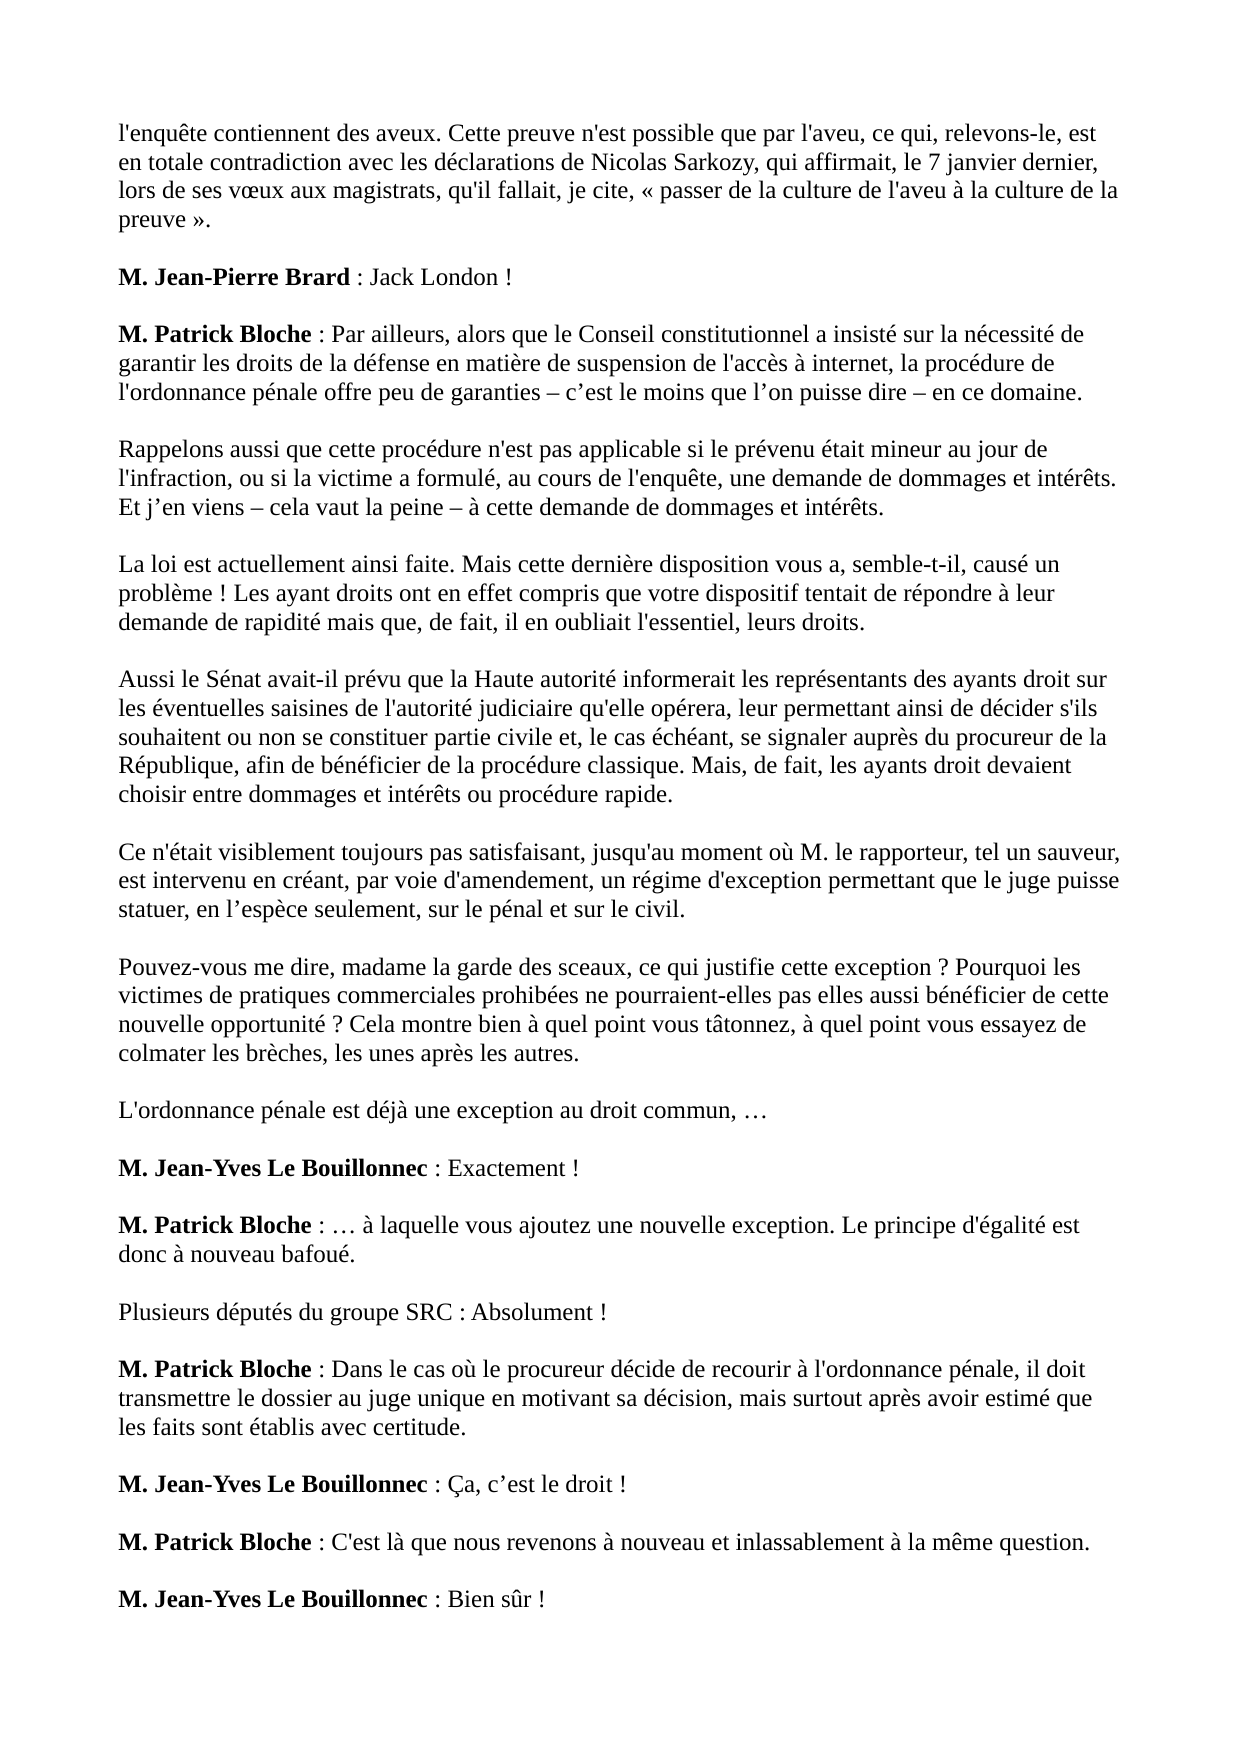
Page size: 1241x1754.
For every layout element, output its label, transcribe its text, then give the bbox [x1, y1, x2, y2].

text Plusieurs députés du groupe SRC : Absolument ! [118, 1297, 1122, 1326]
text M. Patrick Bloche : C'est là que nous revenons à nouveau et inlassablement à la même question. [118, 1527, 1122, 1556]
text Pouvez-vous me dire, madame la garde des sceaux, ce qui justifie cette exception ? Pourquoi les victimes de pratiques commerciales prohibées ne pourraient-elles pas elles aussi bénéficier de cette nouvelle opportunité ? Cela montre bien à quel point vous tâtonnez, à quel point vous essayez de colmater les brèches, les unes après les autres. [118, 952, 1122, 1067]
text La loi est actuellement ainsi faite. Mais cette dernière disposition vous a, semble-t-il, causé un problème ! Les ayant droits ont en effet compris que votre dispositif tentait de répondre à leur demande de rapidité mais que, de fait, il en oubliait l'essentiel, leurs droits. [118, 549, 1122, 636]
text Ce n'était visiblement toujours pas satisfaisant, jusqu'au moment où M. le rapporteur, tel un sauveur, est intervenu en créant, par voie d'amendement, un régime d'exception permettant que le juge puisse statuer, en l’espèce seulement, sur le pénal et sur le civil. [118, 837, 1122, 923]
text M. Jean-Yves Le Bouillonnec : Exactement ! [118, 1153, 1122, 1182]
text M. Jean-Yves Le Bouillonnec : Ça, c’est le droit ! [118, 1469, 1122, 1498]
text M. Patrick Bloche : Dans le cas où le procureur décide de recourir à l'ordonnance pénale, il doit transmettre le dossier au juge unique en motivant sa décision, mais surtout après avoir estimé que les faits sont établis avec certitude. [118, 1354, 1122, 1441]
text M. Patrick Bloche : … à laquelle vous ajoutez une nouvelle exception. Le principe d'égalité est donc à nouveau bafoué. [118, 1211, 1122, 1268]
text L'ordonnance pénale est déjà une exception au droit commun, … [118, 1096, 1122, 1124]
text l'enquête contiennent des aveux. Cette preuve n'est possible que par l'aveu, ce qui, relevons-le, est en totale contradiction avec les déclarations de Nicolas Sarkozy, qui affirmait, le 7 janvier dernier, lors de ses vœux aux magistrats, qu'il fallait, je cite, « passer de la culture de l'aveu à la culture de la preuve ». [118, 118, 1122, 233]
text M. Patrick Bloche : Par ailleurs, alors que le Conseil constitutionnel a insisté sur la nécessité de garantir les droits de la défense en matière de suspension de l'accès à internet, la procédure de l'ordonnance pénale offre peu de garanties – c’est le moins que l’on puisse dire – en ce domaine. [118, 319, 1122, 406]
text Aussi le Sénat avait-il prévu que la Haute autorité informerait les représentants des ayants droit sur les éventuelles saisines de l'autorité judiciaire qu'elle opérera, leur permettant ainsi de décider s'ils souhaitent ou non se constituer partie civile et, le cas échéant, se signaler auprès du procureur de la République, afin de bénéficier de la procédure classique. Mais, de fait, les ayants droit devaient choisir entre dommages et intérêts ou procédure rapide. [118, 664, 1122, 808]
text M. Jean-Pierre Brard : Jack London ! [118, 262, 1122, 291]
text M. Jean-Yves Le Bouillonnec : Bien sûr ! [118, 1584, 1122, 1613]
text Rappelons aussi que cette procédure n'est pas applicable si le prévenu était mineur au jour de l'infraction, ou si la victime a formulé, au cours de l'enquête, une demande de dommages et intérêts. Et j’en viens – cela vaut la peine – à cette demande de dommages et intérêts. [118, 434, 1122, 521]
